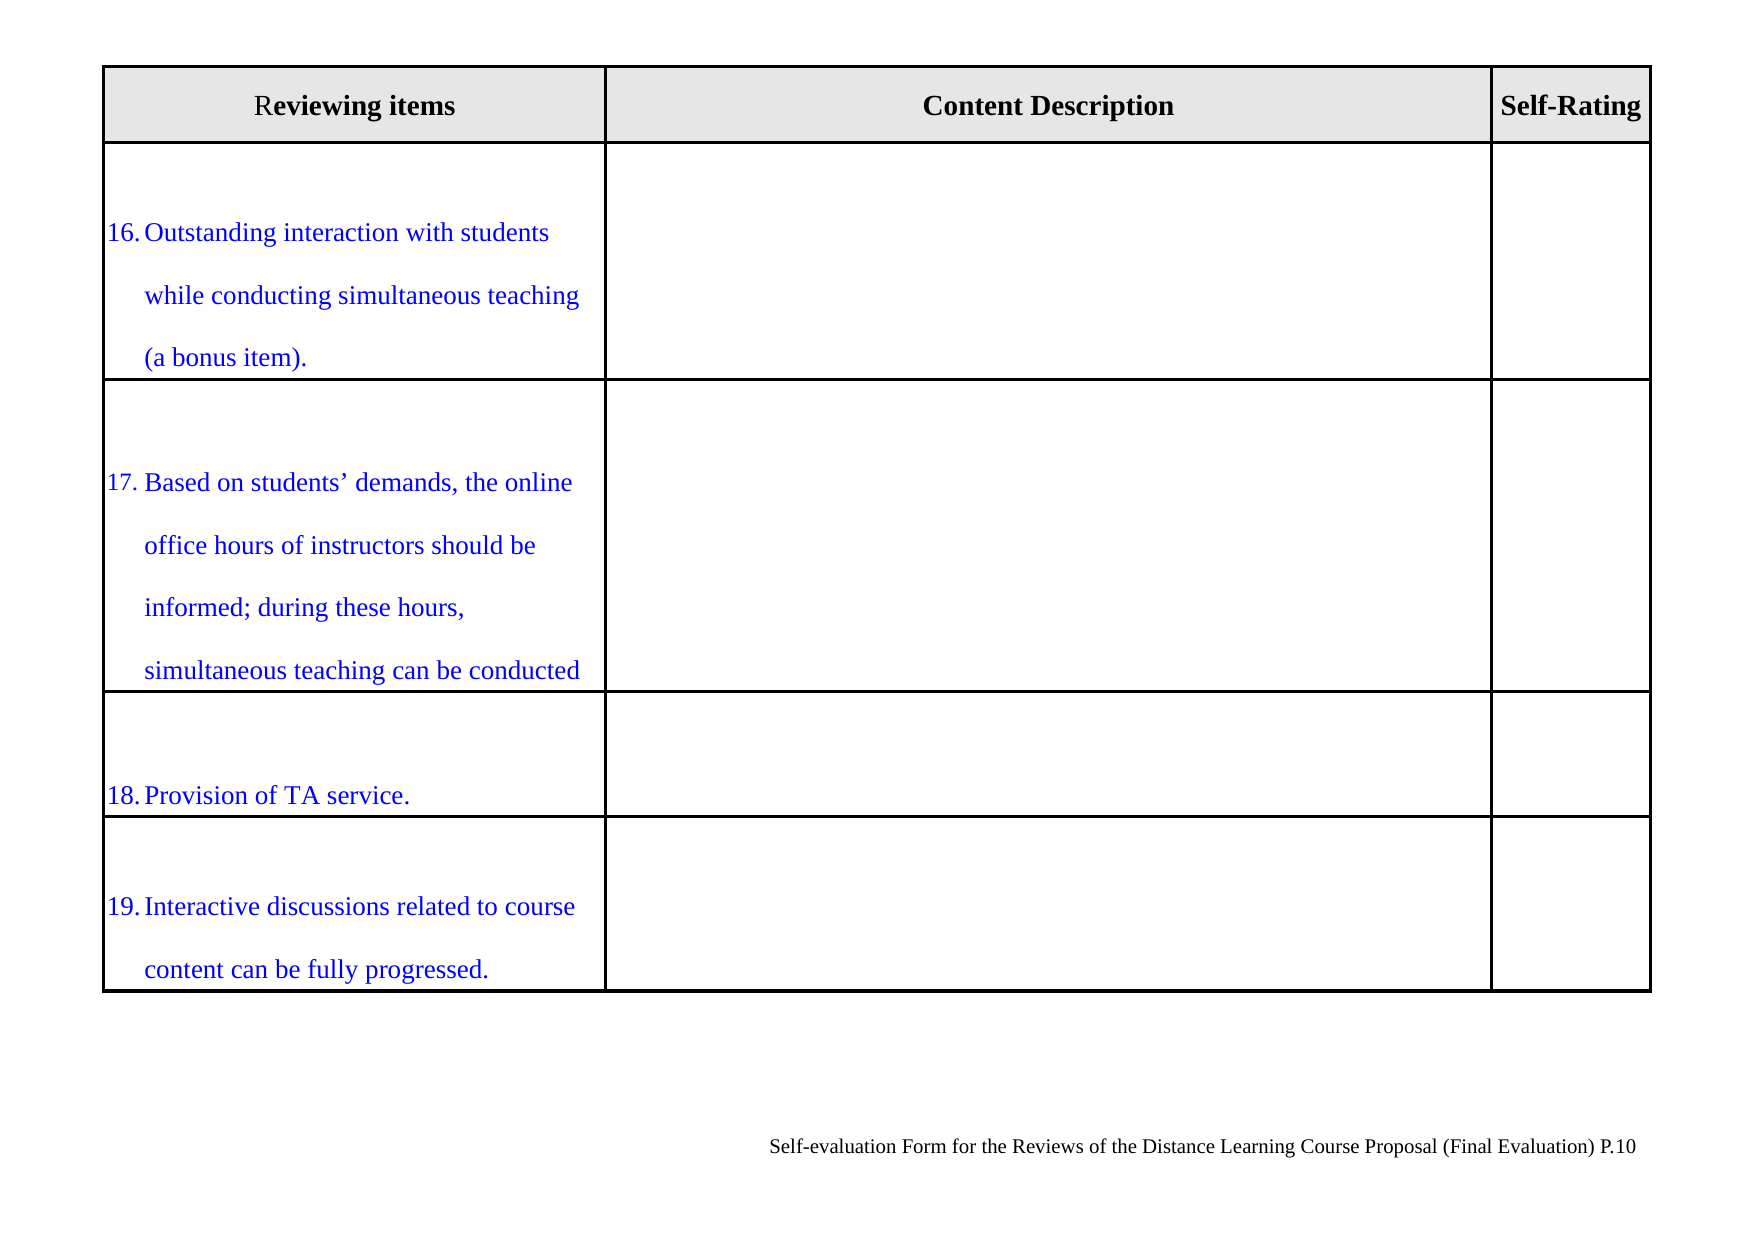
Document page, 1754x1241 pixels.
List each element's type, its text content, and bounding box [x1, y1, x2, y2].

table_cell [1493, 818, 1649, 989]
table_cell [1493, 381, 1649, 690]
table_cell [1493, 144, 1649, 378]
table_cell [1493, 693, 1649, 815]
table_header Content Description [607, 68, 1490, 141]
table_cell [607, 144, 1490, 378]
table_cell Outstanding interaction with students while conducting simultaneous teaching (a bonus item). [105, 144, 604, 378]
table_cell Interactive discussions related to course content can be fully progressed. [105, 818, 604, 989]
table_header Reviewing items [105, 68, 604, 141]
table_cell [607, 818, 1490, 989]
table_header Self-Rating [1493, 68, 1649, 141]
table_cell Provision of TA service. [105, 693, 604, 815]
table_cell [607, 381, 1490, 690]
table_cell [607, 693, 1490, 815]
table_cell Based on students’ demands, the online office hours of instructors should be informed; during these hours, simultaneous teaching can be conducted [105, 381, 604, 690]
